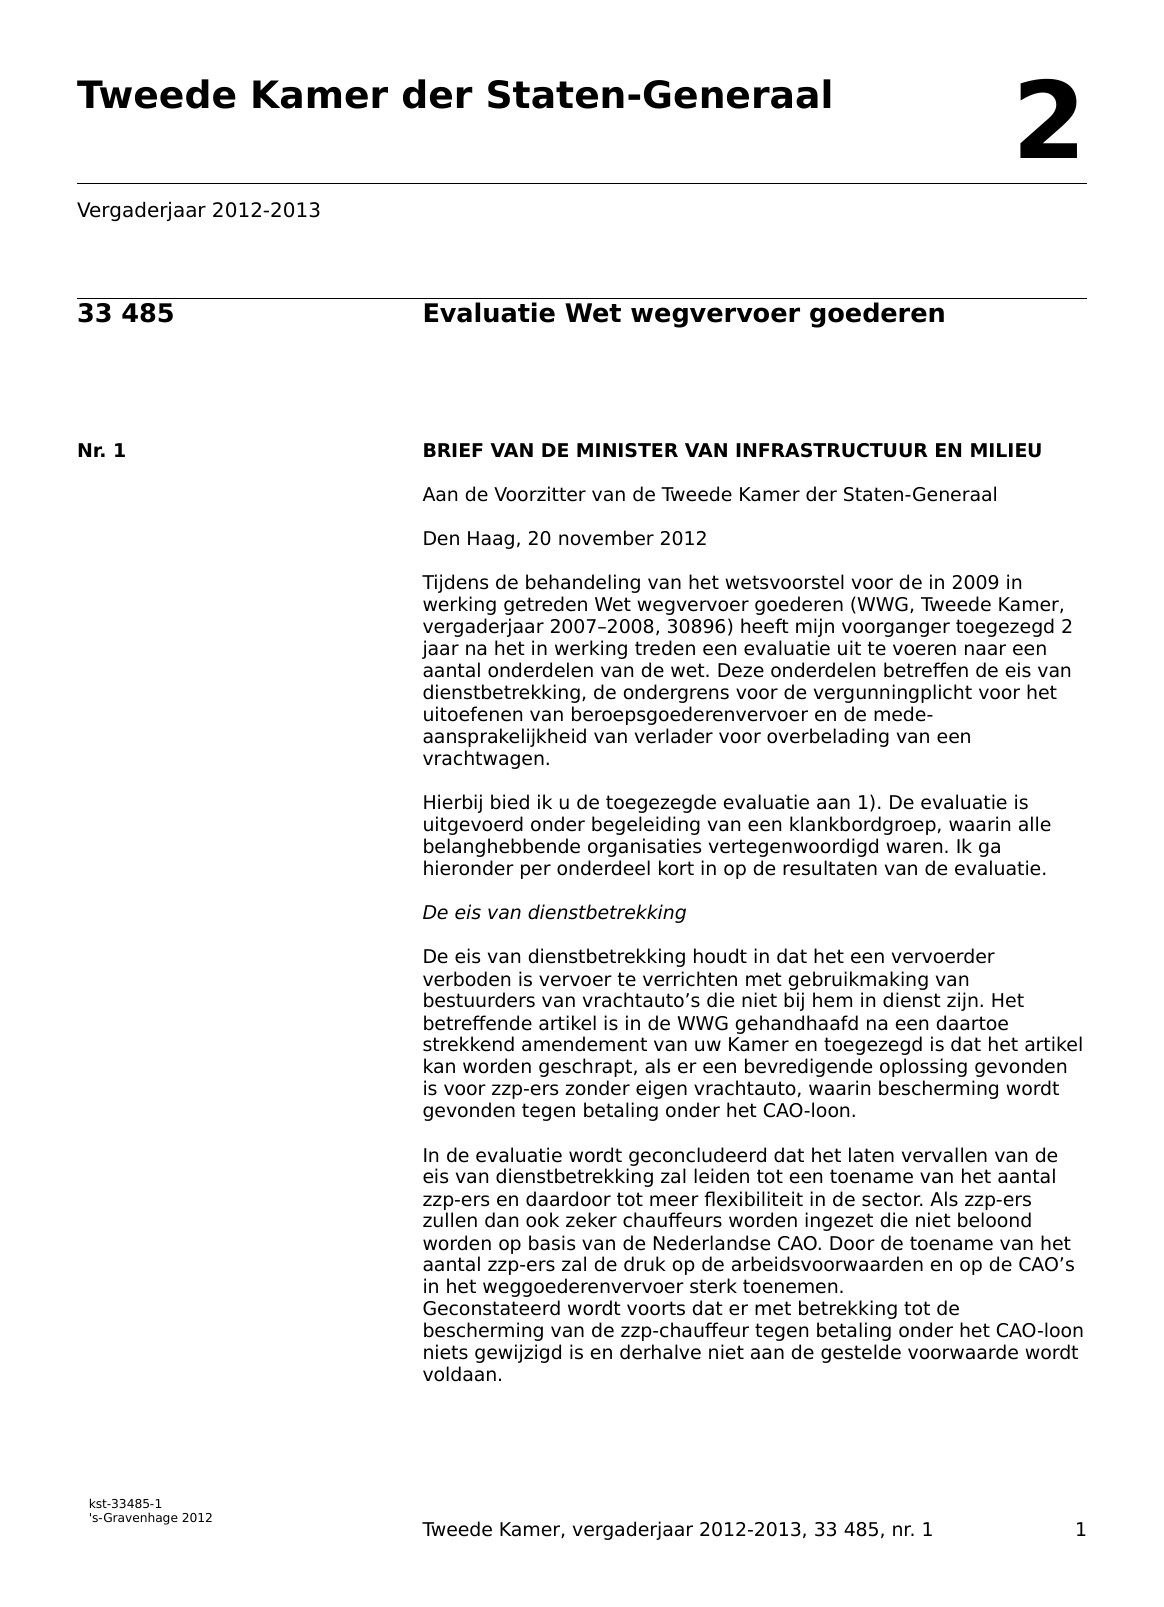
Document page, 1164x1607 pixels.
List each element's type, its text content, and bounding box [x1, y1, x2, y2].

text In de evaluatie wordt geconcludeerd dat het laten vervallen van de eis van dienstbetrekking zal leiden tot een toename van het aantal zzp-ers en daardoor tot meer flexibiliteit in de sector. Als zzp-ers zullen dan ook zeker chauffeurs worden ingezet die niet beloond worden op basis van de Nederlandse CAO. Door de toename van het aantal zzp-ers zal de druk op de arbeidsvoorwaarden en op de CAO’s in het weggoederenvervoer sterk toenemen. [422, 1144, 1087, 1298]
table_cell Vergaderjaar 2012-2013 [77, 184, 1087, 298]
subtitle 33 485 Evaluatie Wet wegvervoer goederen [77, 299, 1087, 329]
text Tijdens de behandeling van het wetsvoorstel voor de in 2009 in werking getreden Wet wegvervoer goederen (WWG, Tweede Kamer, vergaderjaar 2007–2008, 30896) heeft mijn voorganger toegezegd 2 jaar na het in werking treden een evaluatie uit te voeren naar een aantal onderdelen van de wet. Deze onderdelen betreffen de eis van dienstbetrekking, de ondergrens voor de vergunningplicht voor het uitoefenen van beroepsgoederenvervoer en de mede-aansprakelijkheid van verlader voor overbelading van een vrachtwagen. [422, 572, 1087, 770]
text Geconstateerd wordt voorts dat er met betrekking tot de bescherming van de zzp-chauffeur tegen betaling onder het CAO-loon niets gewijzigd is en derhalve niet aan de gestelde voorwaarde wordt voldaan. [422, 1298, 1087, 1386]
text 's-Gravenhage 2012 [88, 1511, 323, 1525]
table_header 2 [886, 59, 1087, 183]
subtitle Nr. 1 BRIEF VAN DE MINISTER VAN INFRASTRUCTUUR EN MILIEU [77, 440, 1087, 462]
text kst-33485-1 [88, 1497, 323, 1511]
text Den Haag, 20 november 2012 [422, 528, 1087, 550]
text De eis van dienstbetrekking houdt in dat het een vervoerder verboden is vervoer te verrichten met gebruikmaking van bestuurders van vrachtauto’s die niet bij hem in dienst zijn. Het betreffende artikel is in de WWG gehandhaafd na een daartoe strekkend amendement van uw Kamer en toegezegd is dat het artikel kan worden geschrapt, als er een bevredigende oplossing gevonden is voor zzp-ers zonder eigen vrachtauto, waarin bescherming wordt gevonden tegen betaling onder het CAO-loon. [422, 946, 1087, 1122]
table_header Tweede Kamer der Staten-Generaal [77, 59, 886, 183]
text Aan de Voorzitter van de Tweede Kamer der Staten-Generaal [422, 484, 1087, 506]
subtitle De eis van dienstbetrekking [422, 902, 1087, 924]
text Hierbij bied ik u de toegezegde evaluatie aan 1). De evaluatie is uitgevoerd onder begeleiding van een klankbordgroep, waarin alle belanghebbende organisaties vertegenwoordigd waren. Ik ga hieronder per onderdeel kort in op de resultaten van de evaluatie. [422, 792, 1087, 880]
